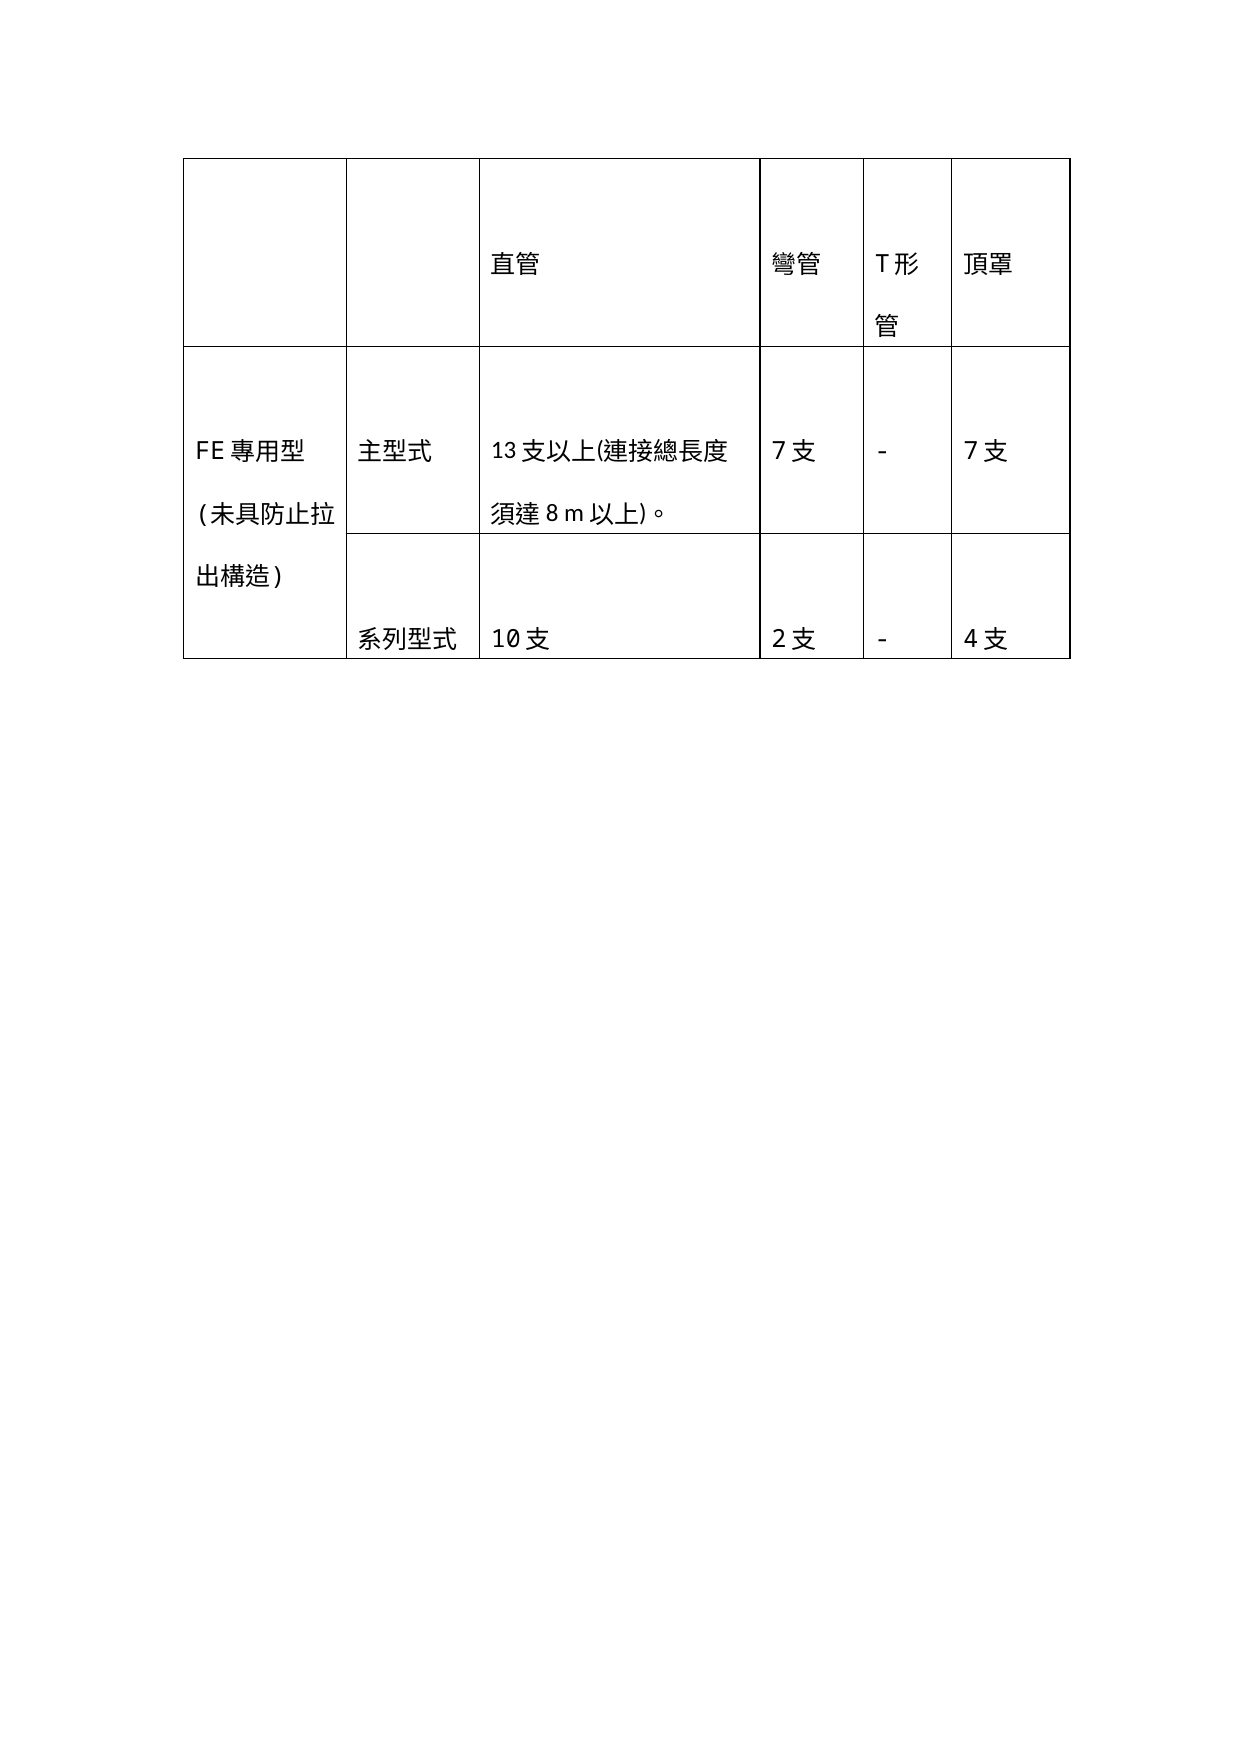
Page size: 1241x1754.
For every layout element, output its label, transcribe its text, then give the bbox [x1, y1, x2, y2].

table_cell 4支 [952, 534, 1069, 658]
table_header [184, 159, 346, 346]
table_cell - [864, 534, 951, 658]
table_cell 2支 [761, 534, 863, 658]
table_cell 10支 [480, 534, 759, 658]
table_header [347, 159, 479, 346]
table_cell 13支以上(連接總長度須達8 m以上)。 [480, 347, 759, 533]
table_header 直管 [480, 159, 759, 346]
table_header T形管 [864, 159, 951, 346]
table_header 彎管 [761, 159, 863, 346]
table_cell 系列型式 [347, 534, 479, 658]
table_cell 7支 [761, 347, 863, 533]
table_cell FE專用型(未具防止拉出構造) [184, 347, 346, 658]
table_cell - [864, 347, 951, 533]
table_header 頂罩 [952, 159, 1069, 346]
table_cell 主型式 [347, 347, 479, 533]
table_cell 7支 [952, 347, 1069, 533]
